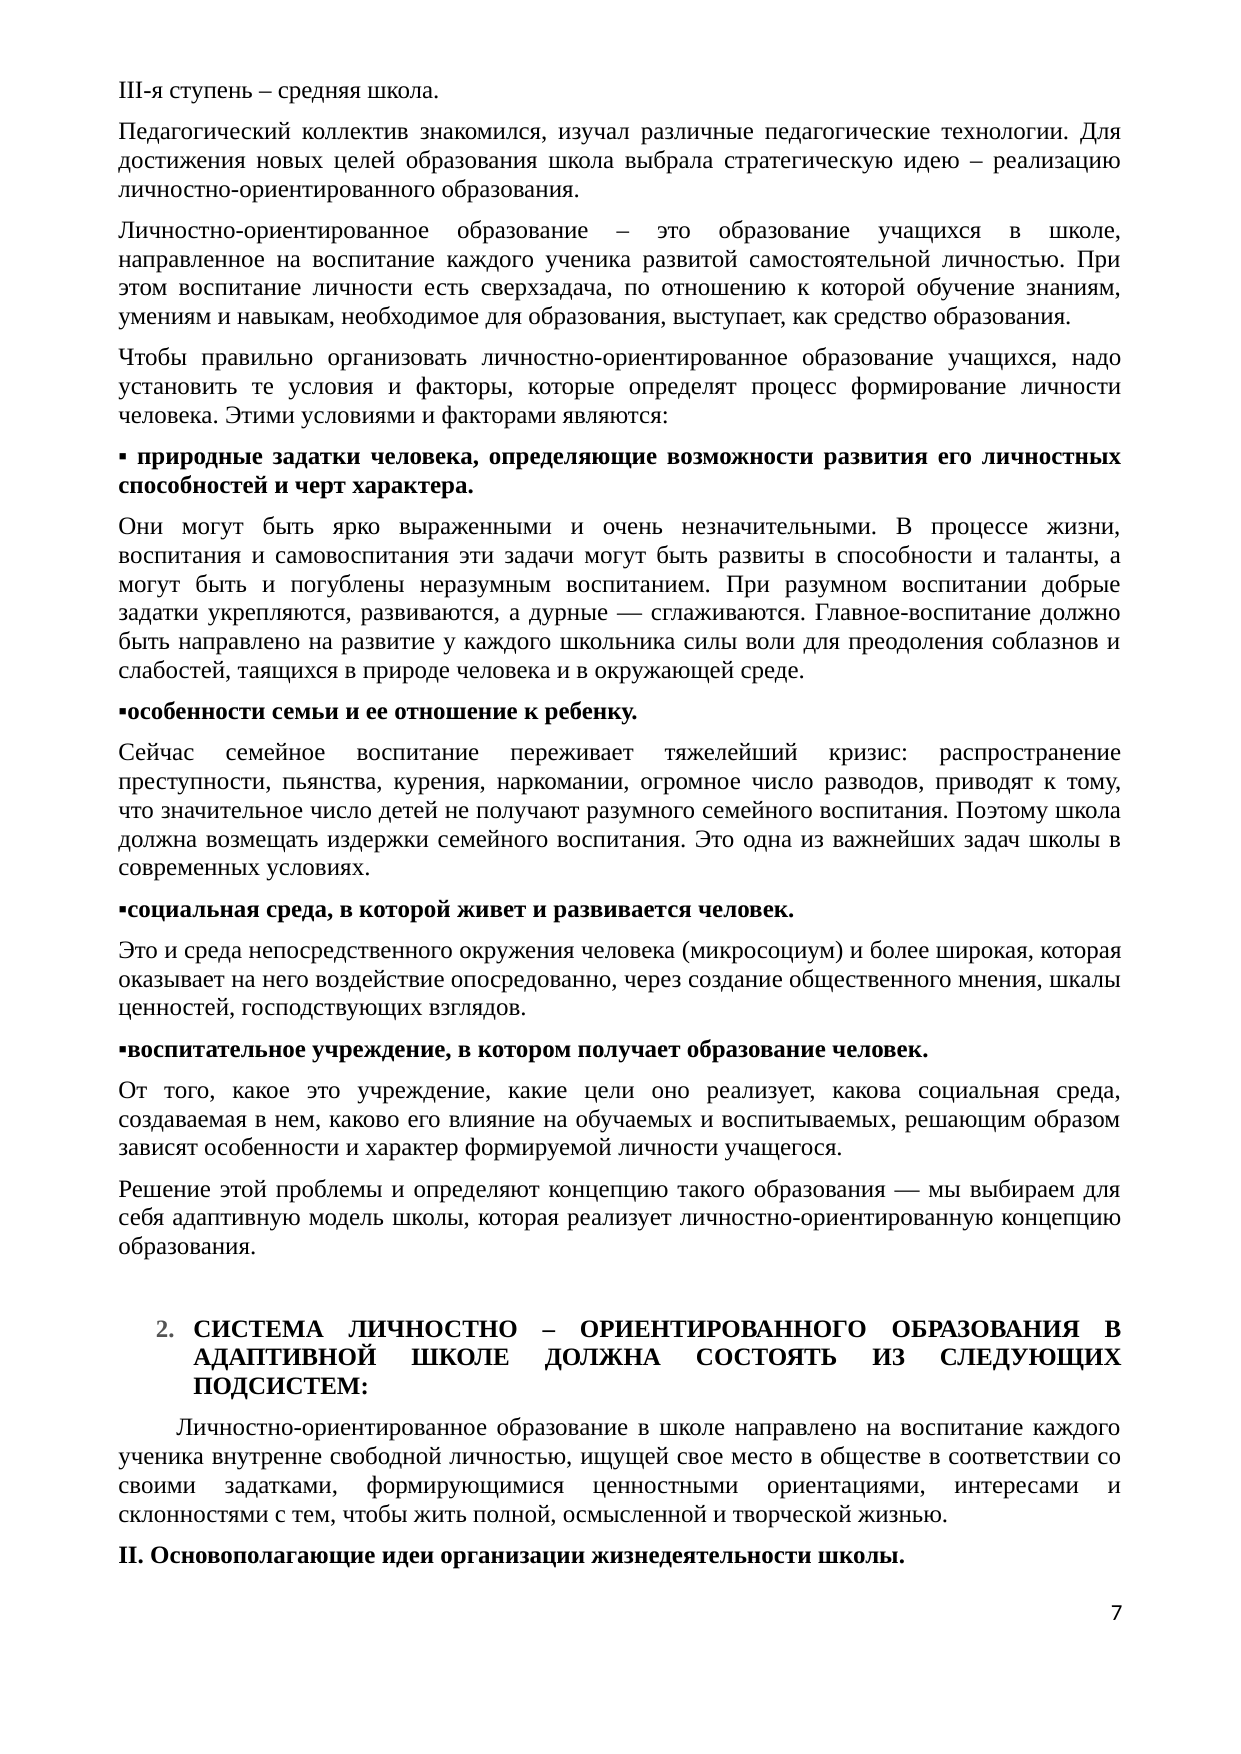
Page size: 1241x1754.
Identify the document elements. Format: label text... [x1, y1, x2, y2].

text ▪особенности семьи и ее отношение к ребенку. [118, 696, 1122, 725]
text Чтобы правильно организовать личностно-ориентированное образование учащихся, надо установить те условия и факторы, которые определят процесс формирование личности человека. Этими условиями и факторами являются: [118, 342, 1122, 429]
text Это и среда непосредственного окружения человека (микросоциум) и более широкая, которая оказывает на него воздействие опосредованно, через создание общественного мнения, шкалы ценностей, господствующих взглядов. [118, 935, 1122, 1021]
text III-я ступень – средняя школа. [118, 75, 1122, 104]
text ▪социальная среда, в которой живет и развивается человек. [118, 894, 1122, 922]
text Личностно-ориентированное образование в школе направлено на воспитание каждого ученика внутренне свободной личностью, ищущей свое место в обществе в соответствии со своими задатками, формирующимися ценностными ориентациями, интересами и склонностями с тем, чтобы жить полной, осмысленной и творческой жизнью. [118, 1412, 1122, 1527]
list СИСТЕМА ЛИЧНОСТНО – ОРИЕНТИРОВАННОГО ОБРАЗОВАНИЯ В АДАПТИВНОЙ ШКОЛЕ ДОЛЖНА СОСТОЯТЬ ИЗ СЛЕДУЮЩИХ ПОДСИСТЕМ: [156, 1314, 1122, 1400]
text Педагогический коллектив знакомился, изучал различные педагогические технологии. Для достижения новых целей образования школа выбрала стратегическую идею – реализацию личностно-ориентированного образования. [118, 116, 1122, 202]
text Сейчас семейное воспитание переживает тяжелейший кризис: распространение преступности, пьянства, курения, наркомании, огромное число разводов, приводят к тому, что значительное число детей не получают разумного семейного воспитания. Поэтому школа должна возмещать издержки семейного воспитания. Это одна из важнейших задач школы в современных условиях. [118, 737, 1122, 881]
text Они могут быть ярко выраженными и очень незначительными. В процессе жизни, воспитания и самовоспитания эти задачи могут быть развиты в способности и таланты, а могут быть и погублены неразумным воспитанием. При разумном воспитании добрые задатки укрепляются, развиваются, а дурные — сглаживаются. Главное-воспитание должно быть направлено на развитие у каждого школьника силы воли для преодоления соблазнов и слабостей, таящихся в природе человека и в окружающей среде. [118, 511, 1122, 684]
text ▪ природные задатки человека, определяющие возможности развития его личностных способностей и черт характера. [118, 441, 1122, 499]
text ▪воспитательное учреждение, в котором получает образование человек. [118, 1034, 1122, 1062]
text Личностно-ориентированное образование – это образование учащихся в школе, направленное на воспитание каждого ученика развитой самостоятельной личностью. При этом воспитание личности есть сверхзадача, по отношению к которой обучение знаниям, умениям и навыкам, необходимое для образования, выступает, как средство образования. [118, 215, 1122, 330]
text От того, какое это учреждение, какие цели оно реализует, какова социальная среда, создаваемая в нем, каково его влияние на обучаемых и воспитываемых, решающим образом зависят особенности и характер формируемой личности учащегося. [118, 1075, 1122, 1161]
text Решение этой проблемы и определяют концепцию такого образования — мы выбираем для себя адаптивную модель школы, которая реализует личностно-ориентированную концепцию образования. [118, 1174, 1122, 1260]
text II. Основополагающие идеи организации жизнедеятельности школы. [118, 1540, 1122, 1569]
